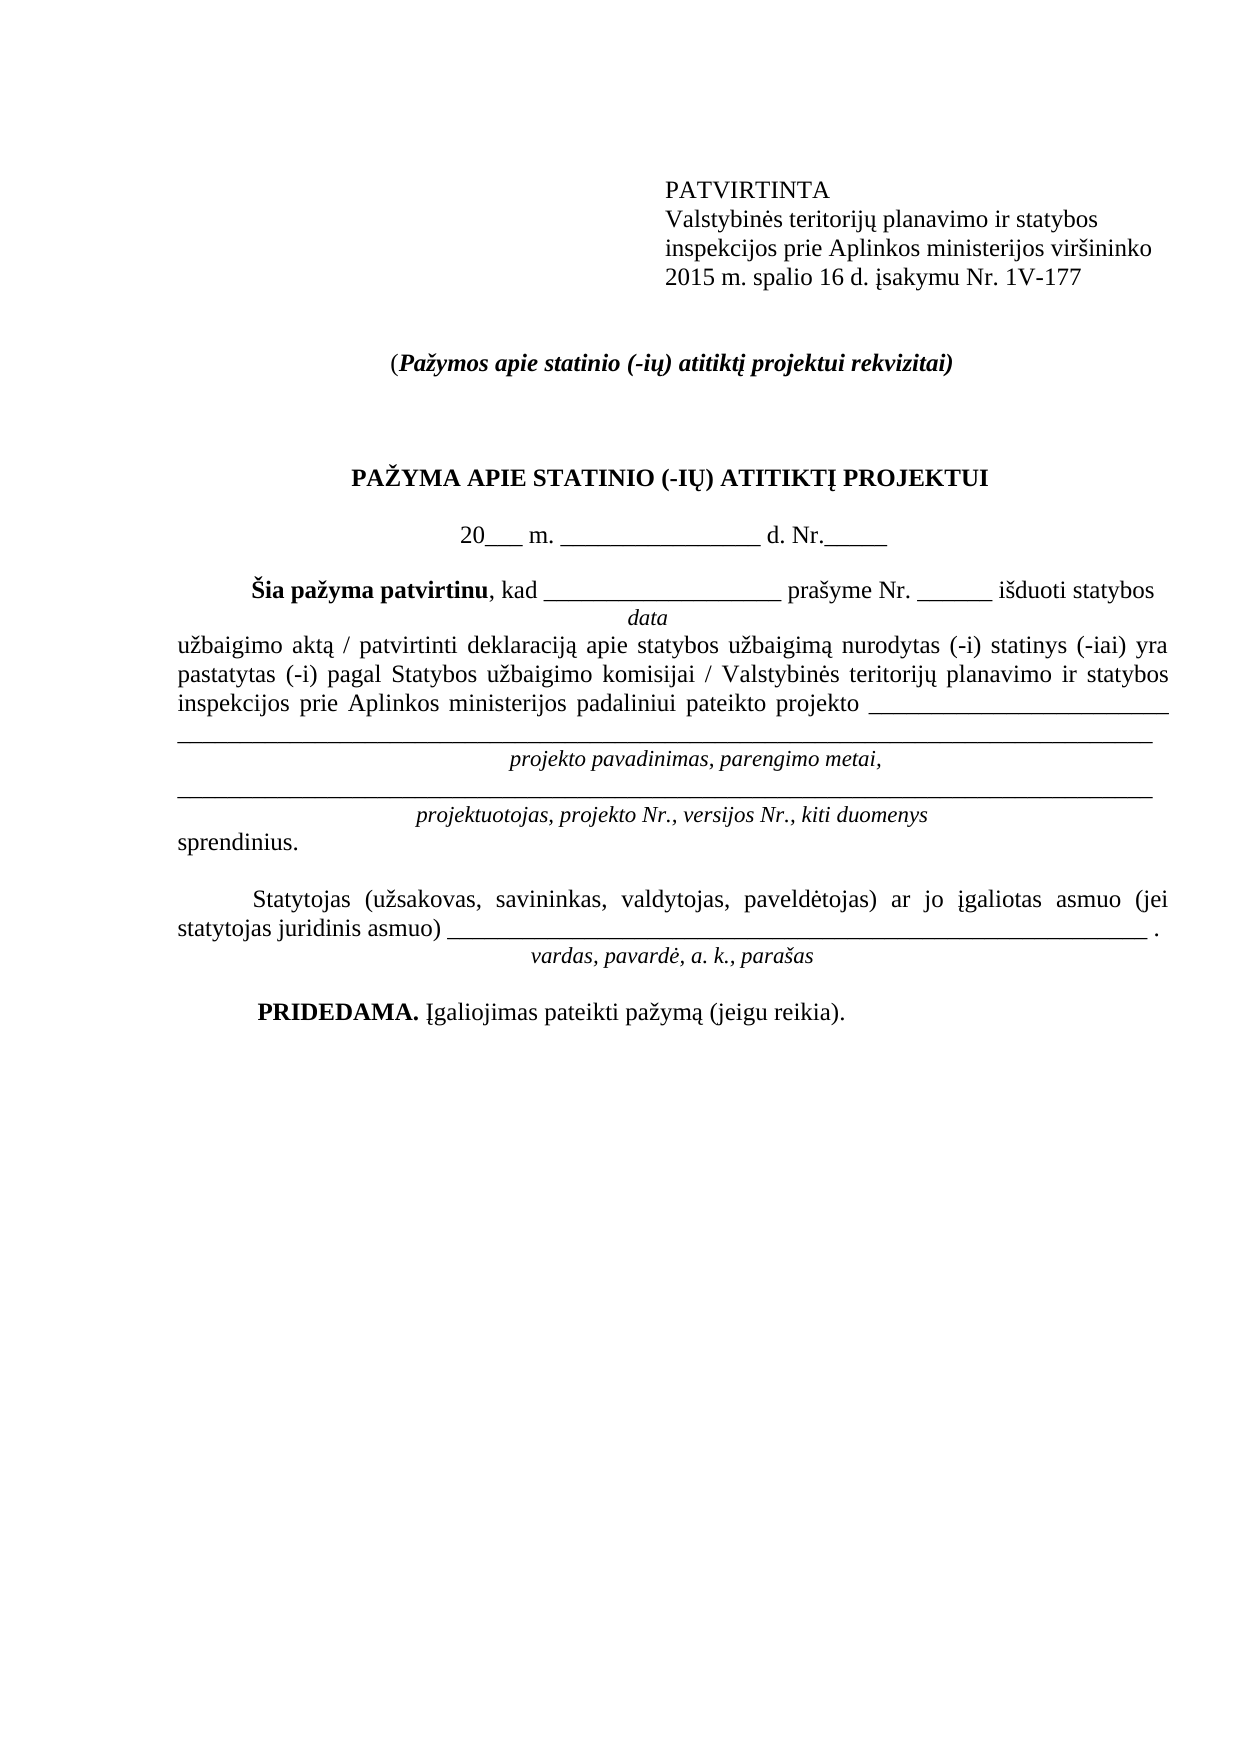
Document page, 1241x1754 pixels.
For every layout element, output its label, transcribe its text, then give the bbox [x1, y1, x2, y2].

text 20___ m. ________________ d. Nr._____ [177, 520, 1169, 549]
text 2015 m. spalio 16 d. įsakymu Nr. 1V-177 [177, 262, 1169, 290]
text Statytojas (užsakovas, savininkas, valdytojas, paveldėtojas) ar jo įgaliotas asmuo (jei statytojas juridinis asmuo) ________________________________________________________ . [177, 884, 1169, 942]
text inspekcijos prie Aplinkos ministerijos viršininko [177, 233, 1169, 262]
text data [552, 604, 1169, 631]
text (Pažymos apie statinio (-ių) atitiktį projektui rekvizitai) [177, 348, 1169, 377]
text PATVIRTINTA [627, 175, 1169, 204]
text užbaigimo aktą / patvirtinti deklaraciją apie statybos užbaigimą nurodytas (-i) statinys (-iai) yra pastatytas (-i) pagal Statybos užbaigimo komisijai / Valstybinės teritorijų planavimo ir statybos inspekcijos prie Aplinkos ministerijos padaliniui pateikto projekto ________________________ ______________________________________________________________________________ [177, 631, 1169, 746]
text PAŽYMA APIE STATINIO (-IŲ) ATITIKTĮ PROJEKTUI [177, 463, 1169, 492]
text ______________________________________________________________________________ [177, 772, 1169, 801]
text Valstybinės teritorijų planavimo ir statybos [177, 204, 1169, 233]
text Šia pažyma patvirtinu, kad ___________________ prašyme Nr. ______ išduoti statybos [177, 575, 1169, 604]
text projekto pavadinimas, parengimo metai, [177, 746, 1169, 772]
text projektuotojas, projekto Nr., versijos Nr., kiti duomenys [177, 801, 1169, 827]
text PRIDEDAMA. Įgaliojimas pateikti pažymą (jeigu reikia). [177, 997, 1169, 1026]
text vardas, pavardė, a. k., parašas [177, 942, 1169, 968]
text sprendinius. [177, 827, 1169, 856]
